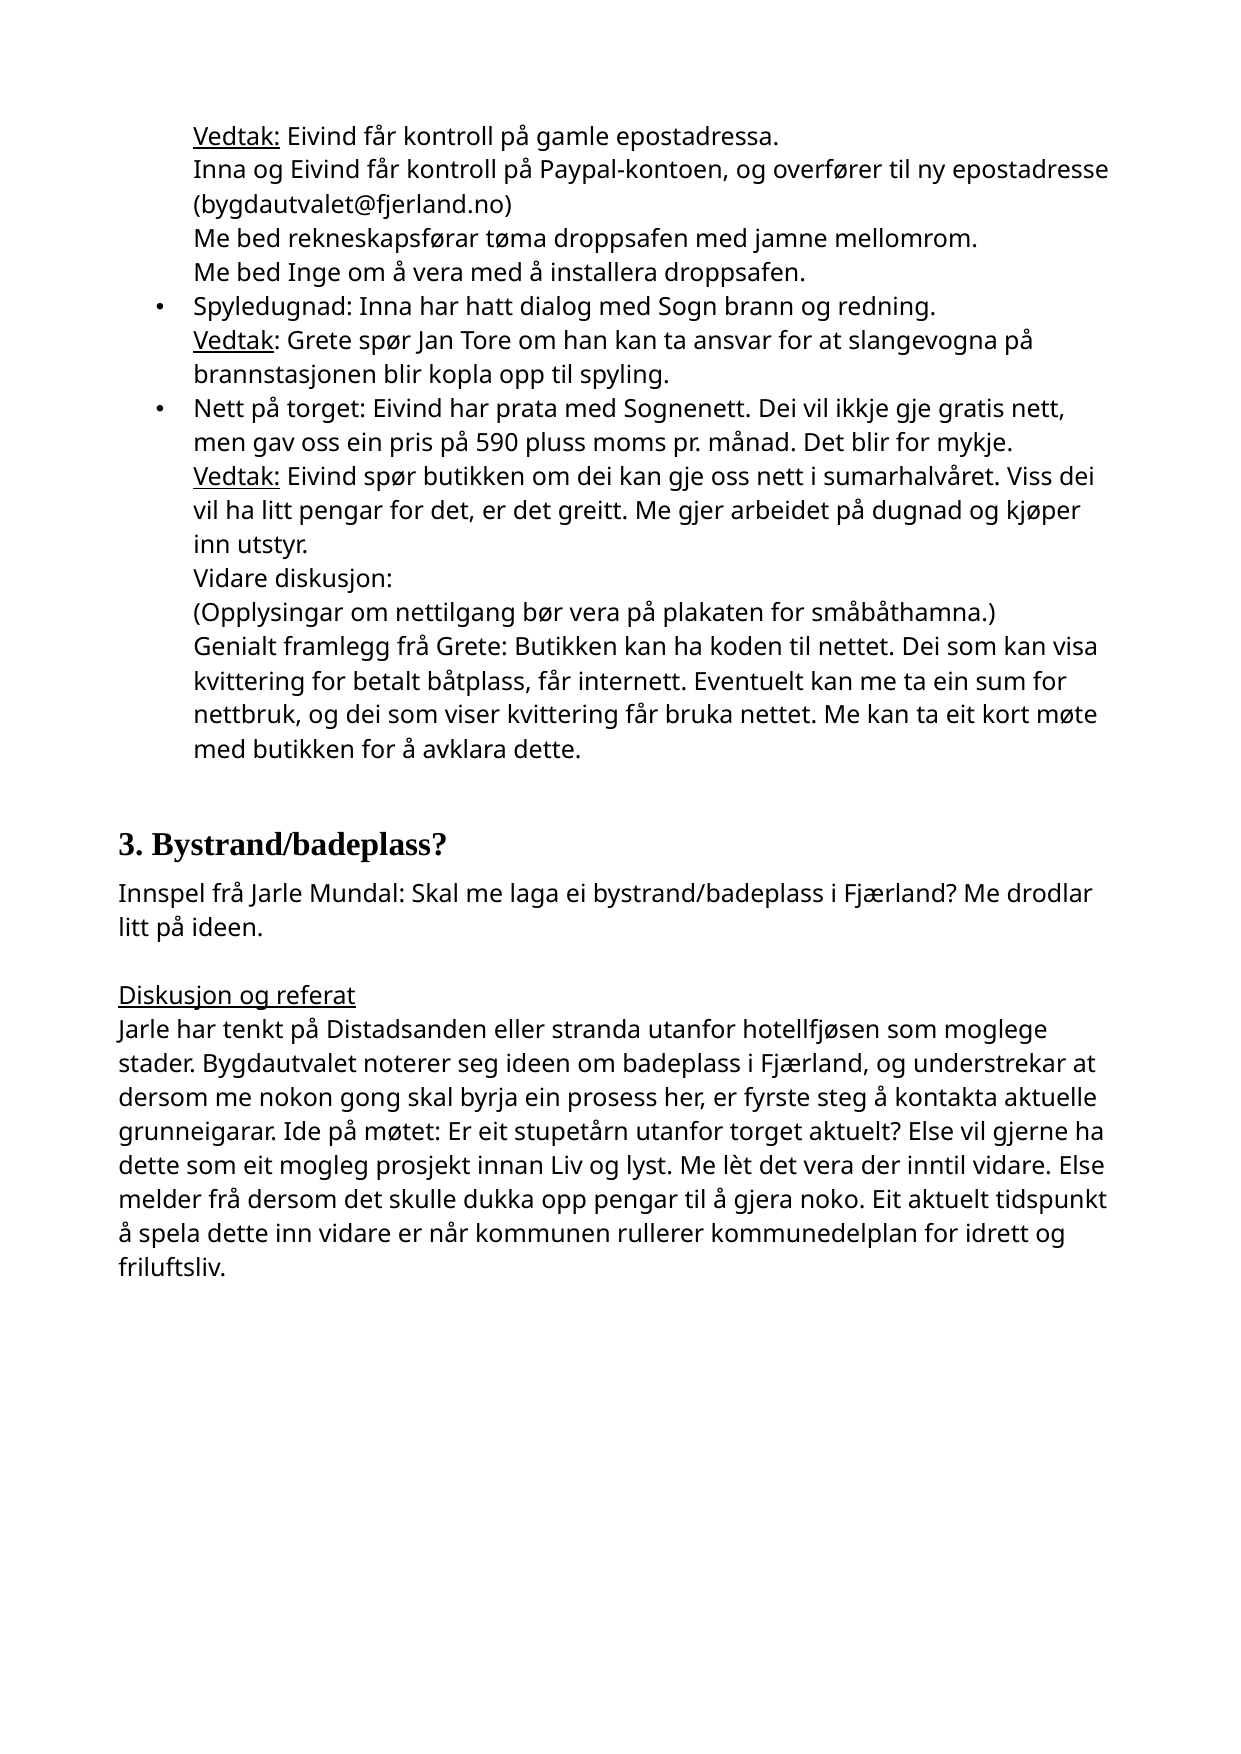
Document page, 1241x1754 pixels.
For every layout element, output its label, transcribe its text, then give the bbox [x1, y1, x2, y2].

text Jarle har tenkt på Distadsanden eller stranda utanfor hotellfjøsen som moglege stader. Bygdautvalet noterer seg ideen om badeplass i Fjærland, og understrekar at dersom me nokon gong skal byrja ein prosess her, er fyrste steg å kontakta aktuelle grunneigarar. Ide på møtet: Er eit stupetårn utanfor torget aktuelt? Else vil gjerne ha dette som eit mogleg prosjekt innan Liv og lyst. Me lèt det vera der inntil vidare. Else melder frå dersom det skulle dukka opp pengar til å gjera noko. Eit aktuelt tidspunkt å spela dette inn vidare er når kommunen rullerer kommunedelplan for idrett og friluftsliv. [118, 1012, 1122, 1284]
subtitle 3. Bystrand/badeplass? [118, 786, 1122, 863]
text Innspel frå Jarle Mundal: Skal me laga ei bystrand/badeplass i Fjærland? Me drodlar litt på ideen. [118, 875, 1122, 943]
list Vedtak: Eivind får kontroll på gamle epostadressa. Inna og Eivind får kontroll på Paypal-kontoen, og overfører til ny epostadresse (bygdautvalet@fjerland.no) Me bed rekneskapsførar tøma droppsafen med jamne mellomrom. Me bed Inge om å vera med å installera droppsafen. [156, 118, 1122, 288]
text Diskusjon og referat [118, 977, 1122, 1012]
list Nett på torget: Eivind har prata med Sognenett. Dei vil ikkje gje gratis nett, men gav oss ein pris på 590 pluss moms pr. månad. Det blir for mykje. Vedtak: Eivind spør butikken om dei kan gje oss nett i sumarhalvåret. Viss dei vil ha litt pengar for det, er det greitt. Me gjer arbeidet på dugnad og kjøper inn utstyr. Vidare diskusjon: (Opplysingar om nettilgang bør vera på plakaten for småbåthamna.) Genialt framlegg frå Grete: Butikken kan ha koden til nettet. Dei som kan visa kvittering for betalt båtplass, får internett. Eventuelt kan me ta ein sum for nettbruk, og dei som viser kvittering får bruka nettet. Me kan ta eit kort møte med butikken for å avklara dette. [156, 391, 1122, 765]
list Spyledugnad: Inna har hatt dialog med Sogn brann og redning. Vedtak: Grete spør Jan Tore om han kan ta ansvar for at slangevogna på brannstasjonen blir kopla opp til spyling. [156, 288, 1122, 391]
